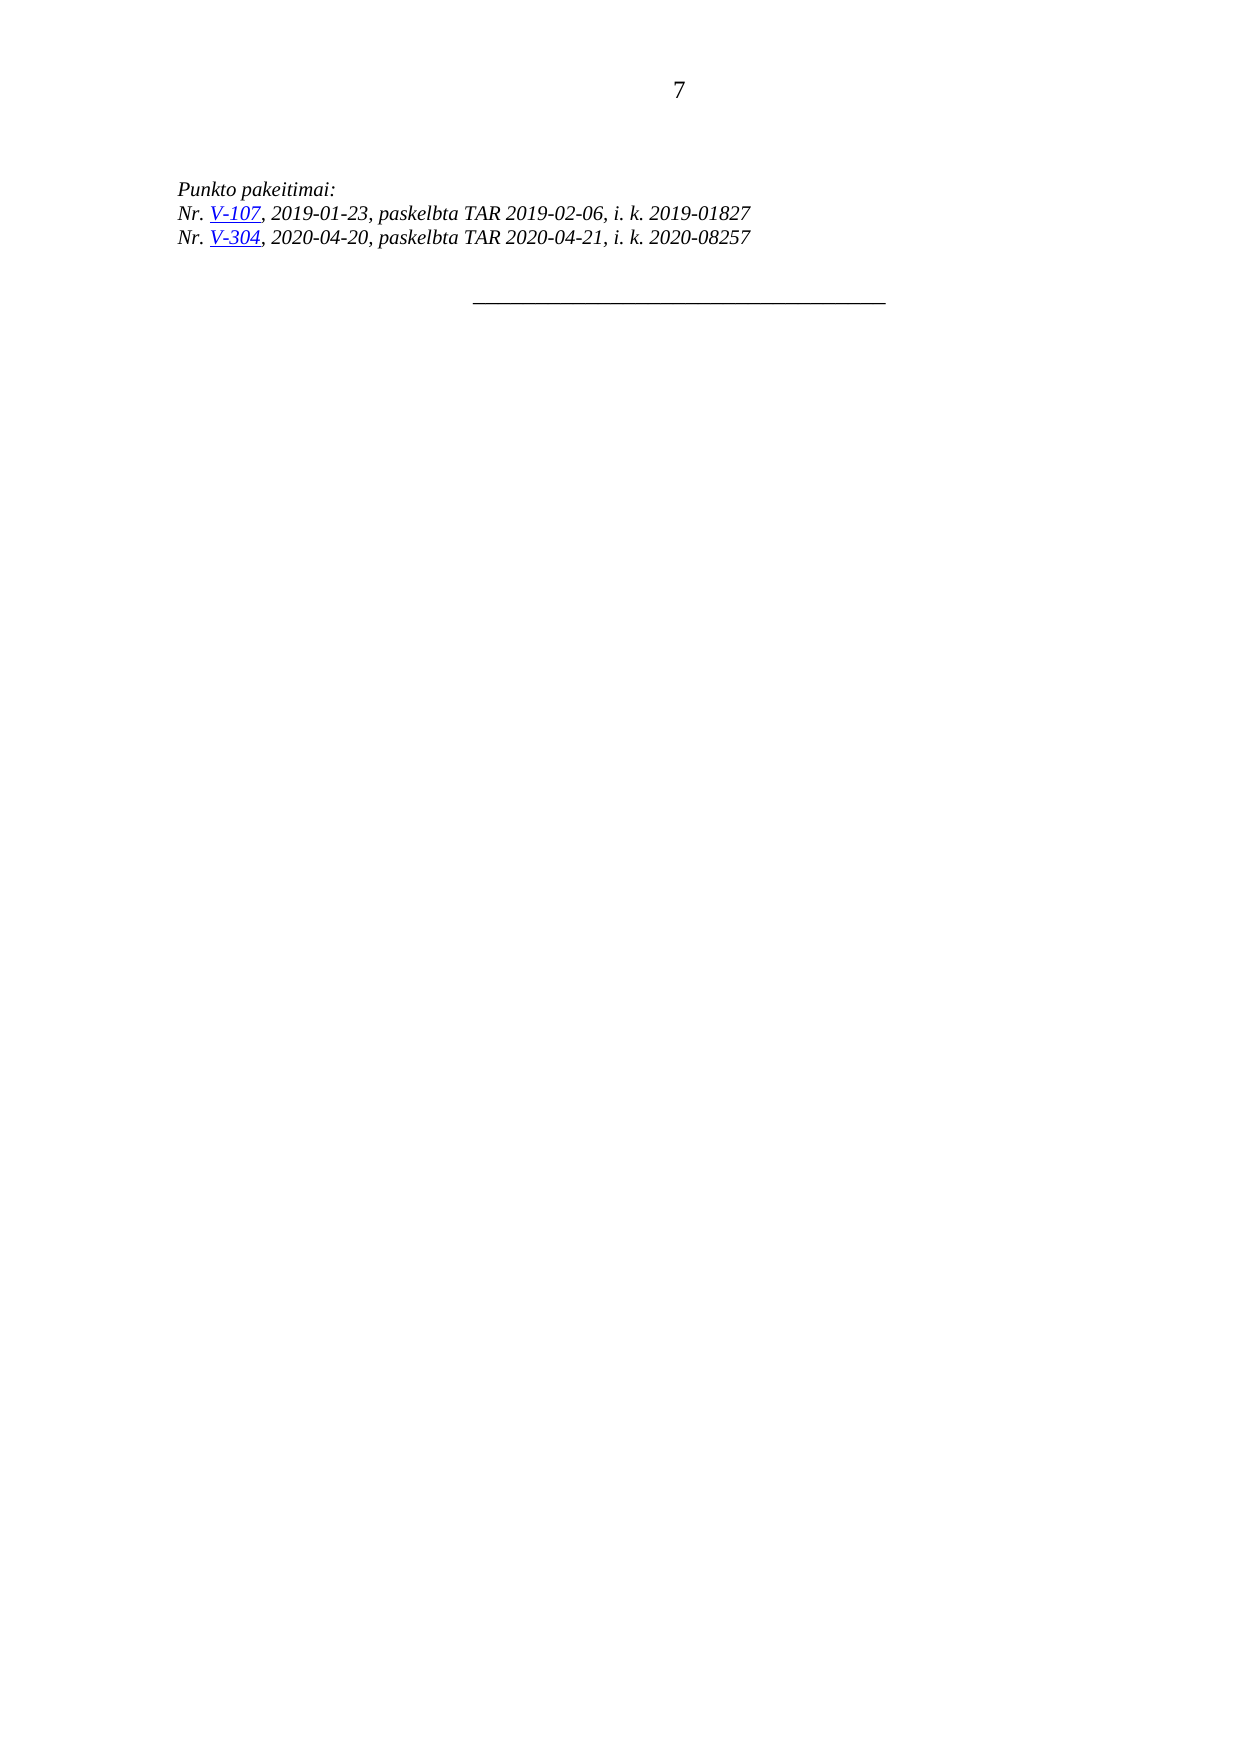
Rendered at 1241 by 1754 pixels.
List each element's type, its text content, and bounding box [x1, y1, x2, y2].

text Punkto pakeitimai: [177, 177, 1181, 201]
text Nr. V-107, 2019-01-23, paskelbta TAR 2019-02-06, i. k. 2019-01827 [177, 201, 1181, 225]
text Nr. V-304, 2020-04-20, paskelbta TAR 2020-04-21, i. k. 2020-08257 [177, 225, 1181, 249]
text _________________________________ [177, 278, 1181, 307]
